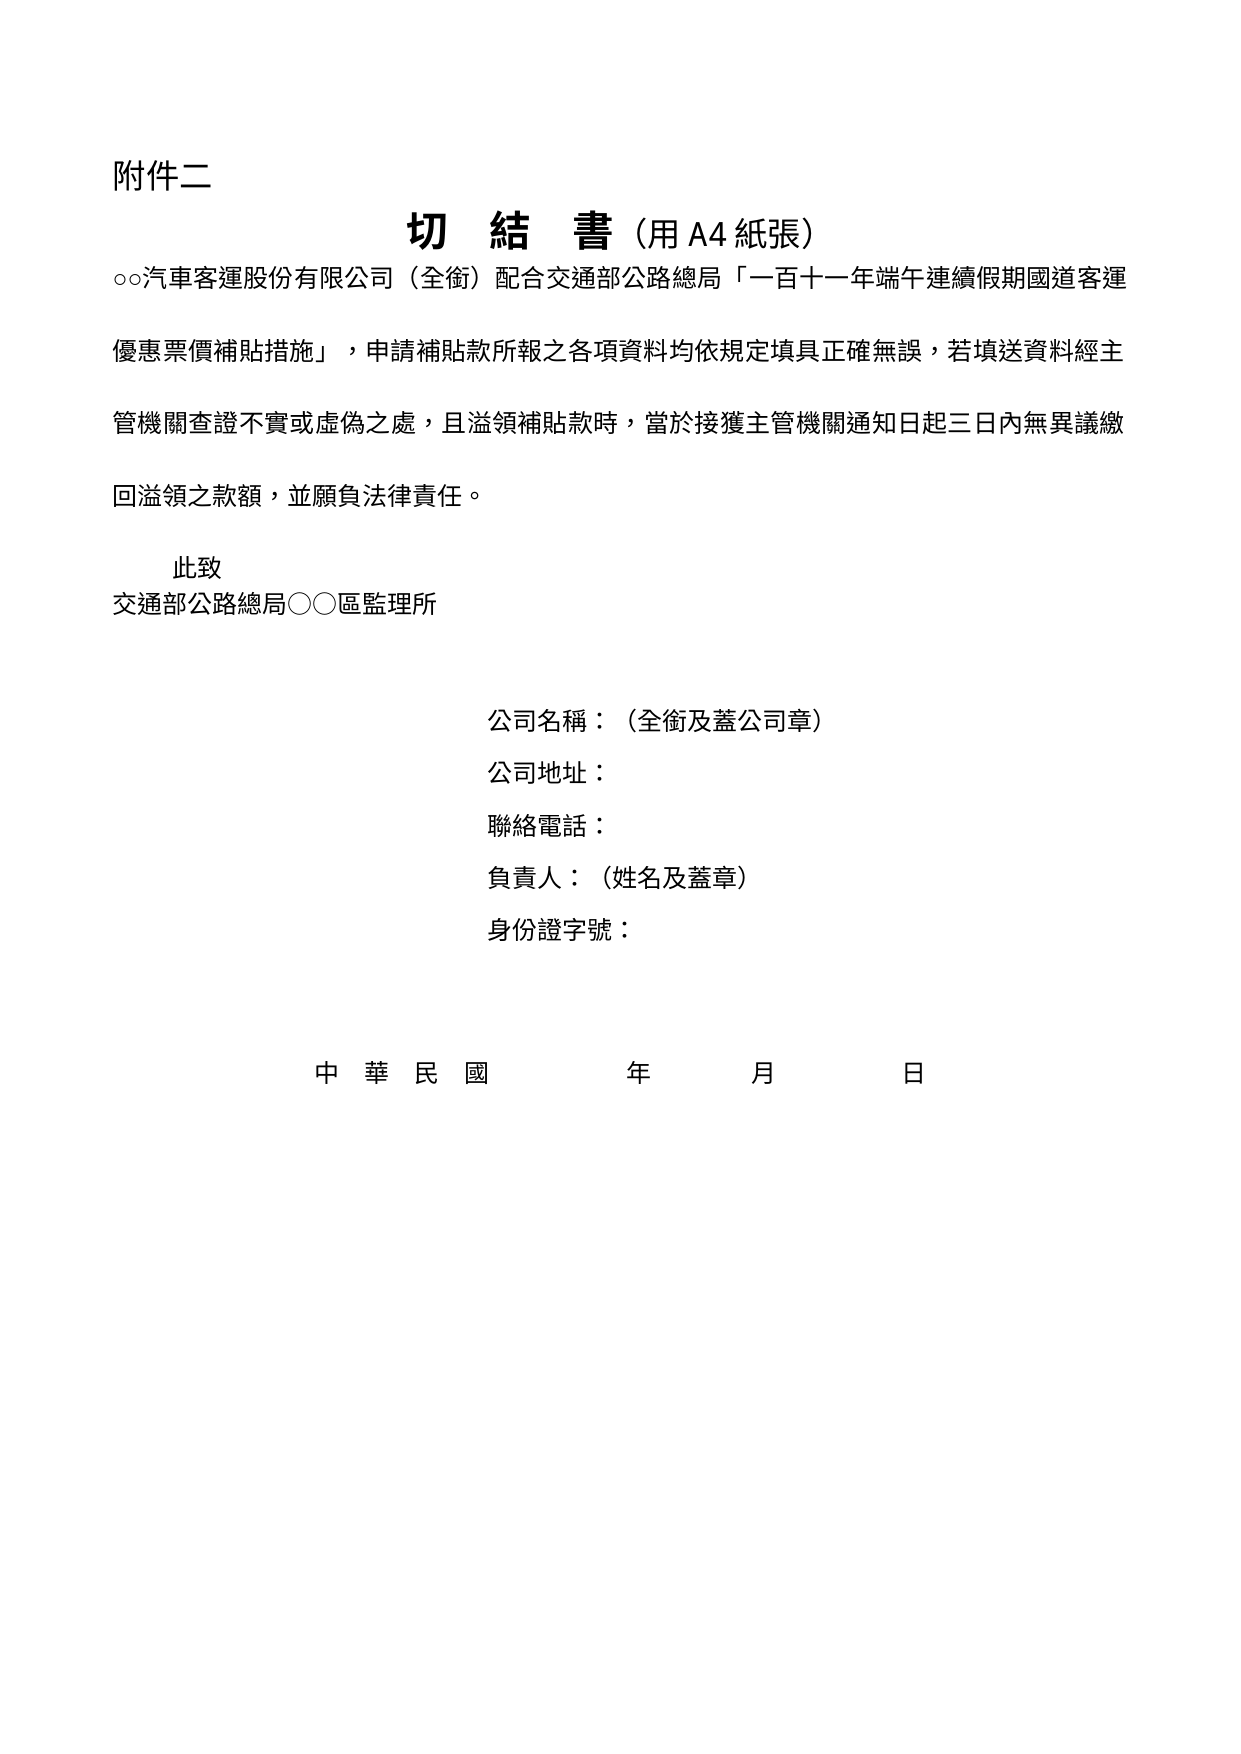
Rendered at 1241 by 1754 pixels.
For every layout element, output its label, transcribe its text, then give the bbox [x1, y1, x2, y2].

text 交通部公路總局○○區監理所 [112, 585, 1128, 621]
text 公司地址： [112, 741, 1128, 793]
text 切 結 書（用A4紙張） [112, 198, 1128, 258]
text 中 華 民 國 年 月 日 [112, 1054, 1128, 1090]
text 聯絡電話： [112, 793, 1128, 845]
text 此致 [112, 548, 1128, 585]
text 身份證字號： [112, 897, 1128, 949]
text 公司名稱：（全銜及蓋公司章） [112, 689, 1128, 741]
text 負責人：（姓名及蓋章） [112, 845, 1128, 897]
text 附件二 [112, 150, 1128, 198]
text ○○汽車客運股份有限公司（全銜）配合交通部公路總局「一百十一年端午連續假期國道客運優惠票價補貼措施」，申請補貼款所報之各項資料均依規定填具正確無誤，若填送資料經主管機關查證不實或虛偽之處，且溢領補貼款時，當於接獲主管機關通知日起三日內無異議繳回溢領之款額，並願負法律責任。 [112, 258, 1128, 512]
